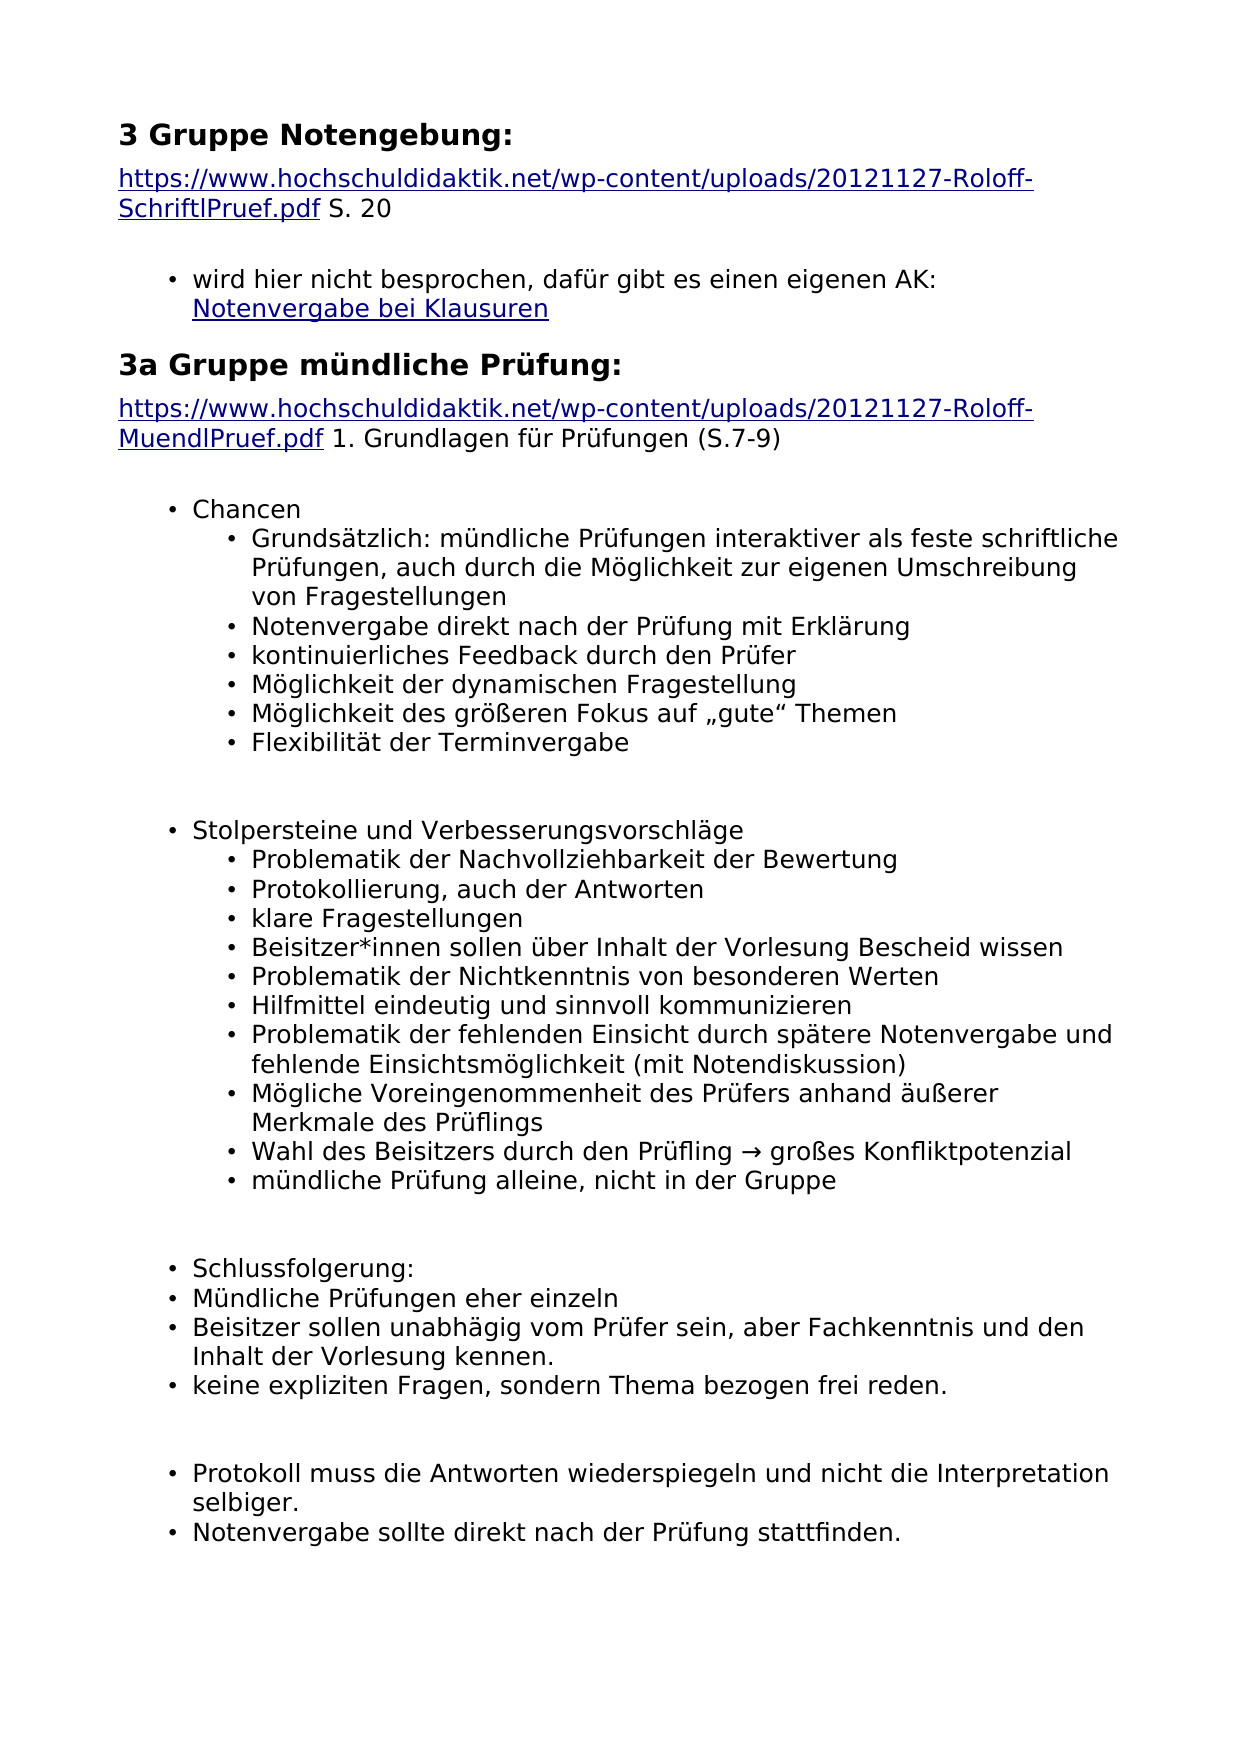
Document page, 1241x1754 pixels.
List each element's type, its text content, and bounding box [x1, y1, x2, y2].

list Problematik der Nachvollziehbarkeit der Bewertung [236, 846, 1122, 875]
text https://www.hochschuldidaktik.net/wp-content/uploads/20121127-Roloff-MuendlPruef.pdf 1. Grundlagen für Prüfungen (S.7-9) [118, 395, 1122, 453]
list Flexibilität der Terminvergabe [236, 728, 1122, 757]
list Möglichkeit der dynamischen Fragestellung [236, 670, 1122, 699]
list Mündliche Prüfungen eher einzeln [177, 1284, 1122, 1313]
list mündliche Prüfung alleine, nicht in der Gruppe [236, 1166, 1122, 1196]
list wird hier nicht besprochen, dafür gibt es einen eigenen AK: Notenvergabe bei Klausuren [177, 265, 1122, 323]
list Grundsätzlich: mündliche Prüfungen interaktiver als feste schriftliche Prüfungen, auch durch die Möglichkeit zur eigenen Umschreibung von Fragestellungen [236, 524, 1122, 612]
list keine expliziten Fragen, sondern Thema bezogen frei reden. [177, 1371, 1122, 1400]
list Wahl des Beisitzers durch den Prüfling → großes Konfliktpotenzial [236, 1137, 1122, 1166]
subtitle 3a Gruppe mündliche Prüfung: [118, 348, 1122, 382]
list Mögliche Voreingenommenheit des Prüfers anhand äußerer Merkmale des Prüflings [236, 1079, 1122, 1137]
list Protokollierung, auch der Antworten [236, 875, 1122, 904]
text https://www.hochschuldidaktik.net/wp-content/uploads/20121127-Roloff-SchriftlPruef.pdf S. 20 [118, 164, 1122, 223]
list Notenvergabe direkt nach der Prüfung mit Erklärung [236, 612, 1122, 641]
subtitle 3 Gruppe Notengebung: [118, 118, 1122, 152]
list klare Fragestellungen [236, 904, 1122, 933]
list Beisitzer*innen sollen über Inhalt der Vorlesung Bescheid wissen [236, 933, 1122, 962]
list kontinuierliches Feedback durch den Prüfer [236, 641, 1122, 670]
list Hilfmittel eindeutig und sinnvoll kommunizieren [236, 991, 1122, 1021]
list Beisitzer sollen unabhägig vom Prüfer sein, aber Fachkenntnis und den Inhalt der Vorlesung kennen. [177, 1313, 1122, 1371]
list Problematik der fehlenden Einsicht durch spätere Notenvergabe und fehlende Einsichtsmöglichkeit (mit Notendiskussion) [236, 1021, 1122, 1079]
list Protokoll muss die Antworten wiederspiegeln und nicht die Interpretation selbiger. [177, 1459, 1122, 1518]
list Problematik der Nichtkenntnis von besonderen Werten [236, 962, 1122, 991]
list Notenvergabe sollte direkt nach der Prüfung stattfinden. [177, 1518, 1122, 1547]
list Möglichkeit des größeren Fokus auf „gute“ Themen [236, 699, 1122, 728]
list Schlussfolgerung: [177, 1254, 1122, 1284]
list Chancen [177, 495, 1122, 524]
list Stolpersteine und Verbesserungsvorschläge [177, 816, 1122, 846]
